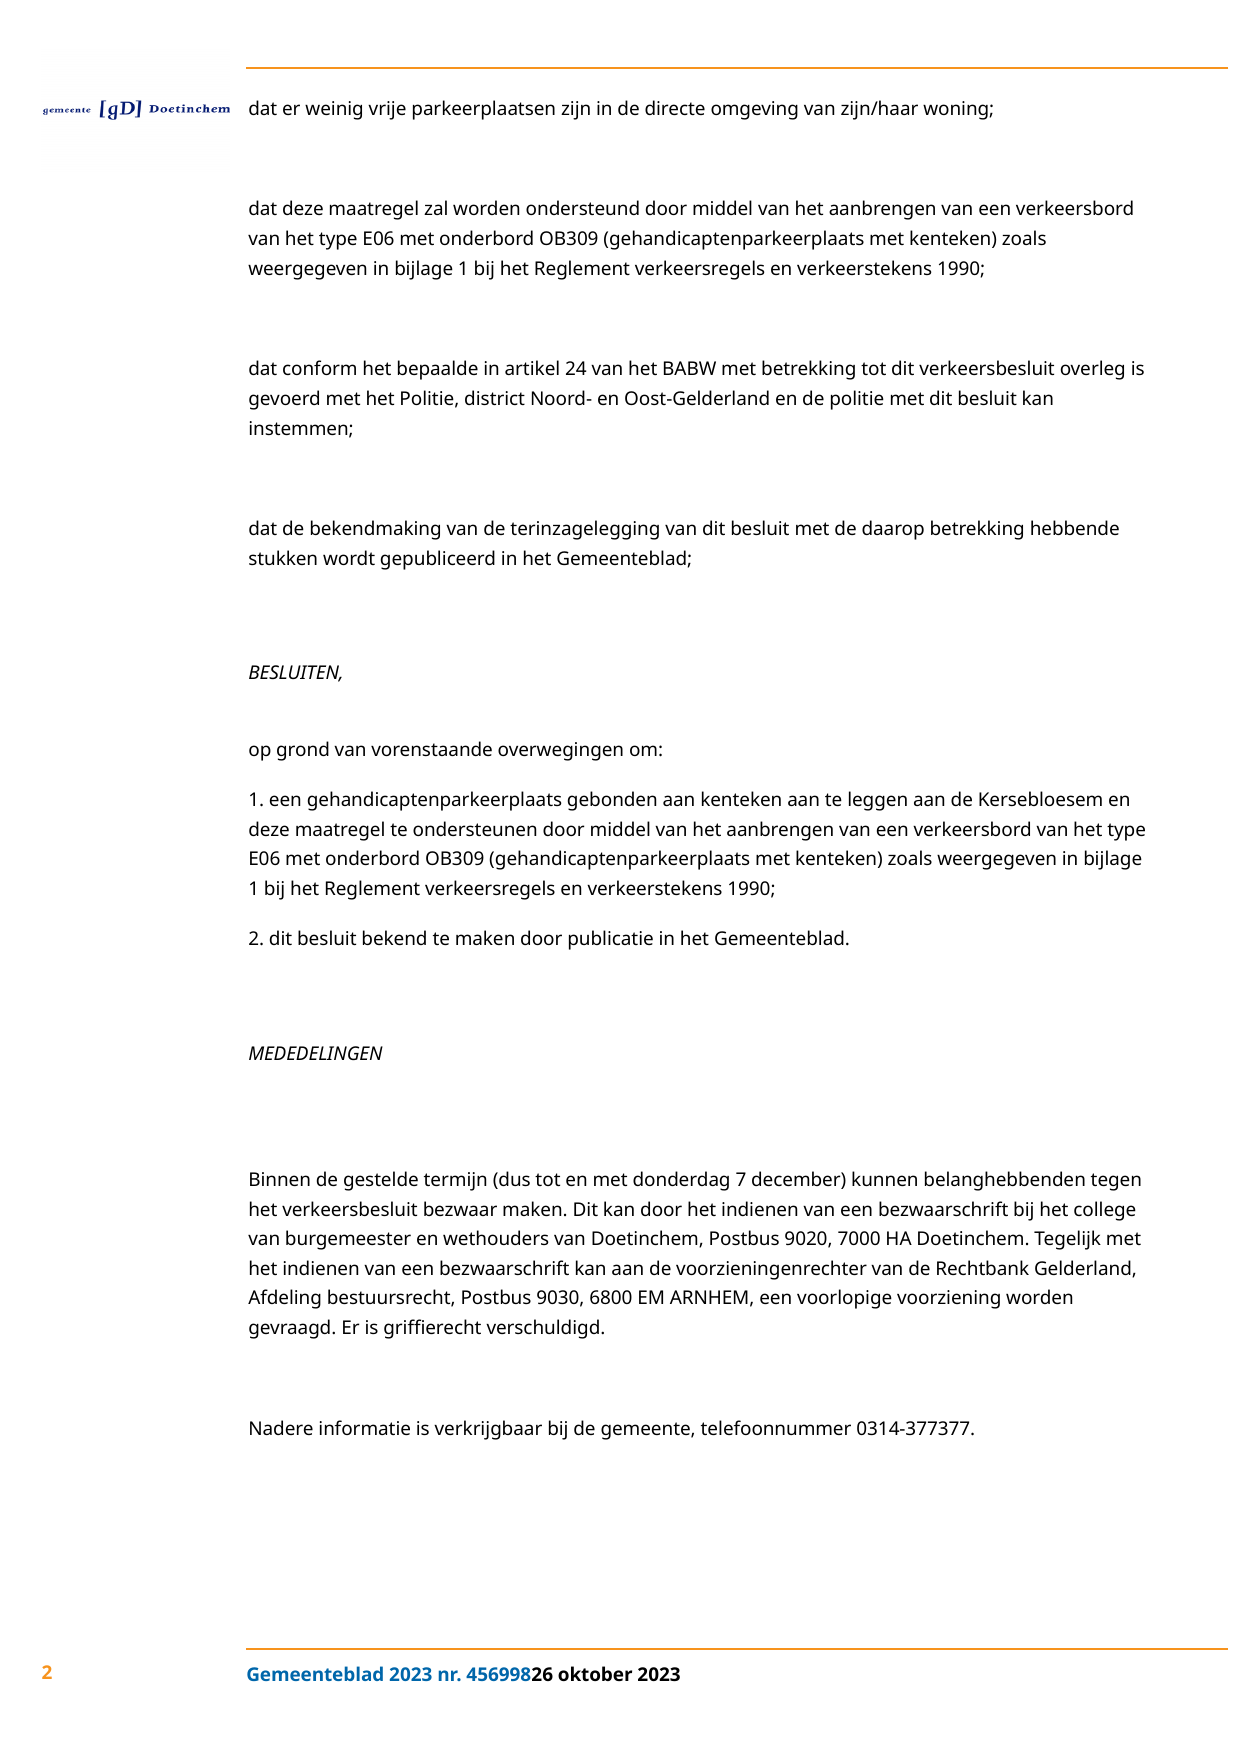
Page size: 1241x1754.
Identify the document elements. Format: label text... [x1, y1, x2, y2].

text MEDEDELINGEN [248, 1040, 1152, 1065]
picture [41, 47, 231, 172]
text dat deze maatregel zal worden ondersteund door middel van het aanbrengen van een verkeersbord van het type E06 met onderbord OB309 (gehandicaptenparkeerplaats met kenteken) zoals weergegeven in bijlage 1 bij het Reglement verkeersregels en verkeerstekens 1990; [248, 196, 1152, 281]
text dat de bekendmaking van de terinzagelegging van dit besluit met de daarop betrekking hebbende stukken wordt gepubliceerd in het Gemeenteblad; [248, 516, 1152, 571]
text dat conform het bepaalde in artikel 24 van het BABW met betrekking tot dit verkeersbesluit overleg is gevoerd met het Politie, district Noord- en Oost-Gelderland en de politie met dit besluit kan instemmen; [248, 356, 1152, 441]
text dat er weinig vrije parkeerplaatsen zijn in de directe omgeving van zijn/haar woning; [248, 95, 1152, 121]
text BESLUITEN, [248, 659, 1152, 685]
text Binnen de gestelde termijn (dus tot en met donderdag 7 december) kunnen belanghebbenden tegen het verkeersbesluit bezwaar maken. Dit kan door het indienen van een bezwaarschrift bij het college van burgemeester en wethouders van Doetinchem, Postbus 9020, 7000 HA Doetinchem. Tegelijk met het indienen van een bezwaarschrift kan aan de voorzieningenrechter van de Rechtbank Gelderland, Afdeling bestuursrecht, Postbus 9030, 6800 EM ARNHEM, een voorlopige voorziening worden gevraagd. Er is griffierecht verschuldigd. [248, 1166, 1152, 1340]
text 2. dit besluit bekend te maken door publicatie in het Gemeenteblad. [248, 925, 1152, 951]
text op grond van vorenstaande overwegingen om: [248, 736, 1152, 761]
text Nadere informatie is verkrijgbaar bij de gemeente, telefoonnummer 0314-377377. [248, 1415, 1152, 1441]
text 1. een gehandicaptenparkeerplaats gebonden aan kenteken aan te leggen aan de Kersebloesem en deze maatregel te ondersteunen door middel van het aanbrengen van een verkeersbord van het type E06 met onderbord OB309 (gehandicaptenparkeerplaats met kenteken) zoals weergegeven in bijlage 1 bij het Reglement verkeersregels en verkeerstekens 1990; [248, 786, 1152, 901]
